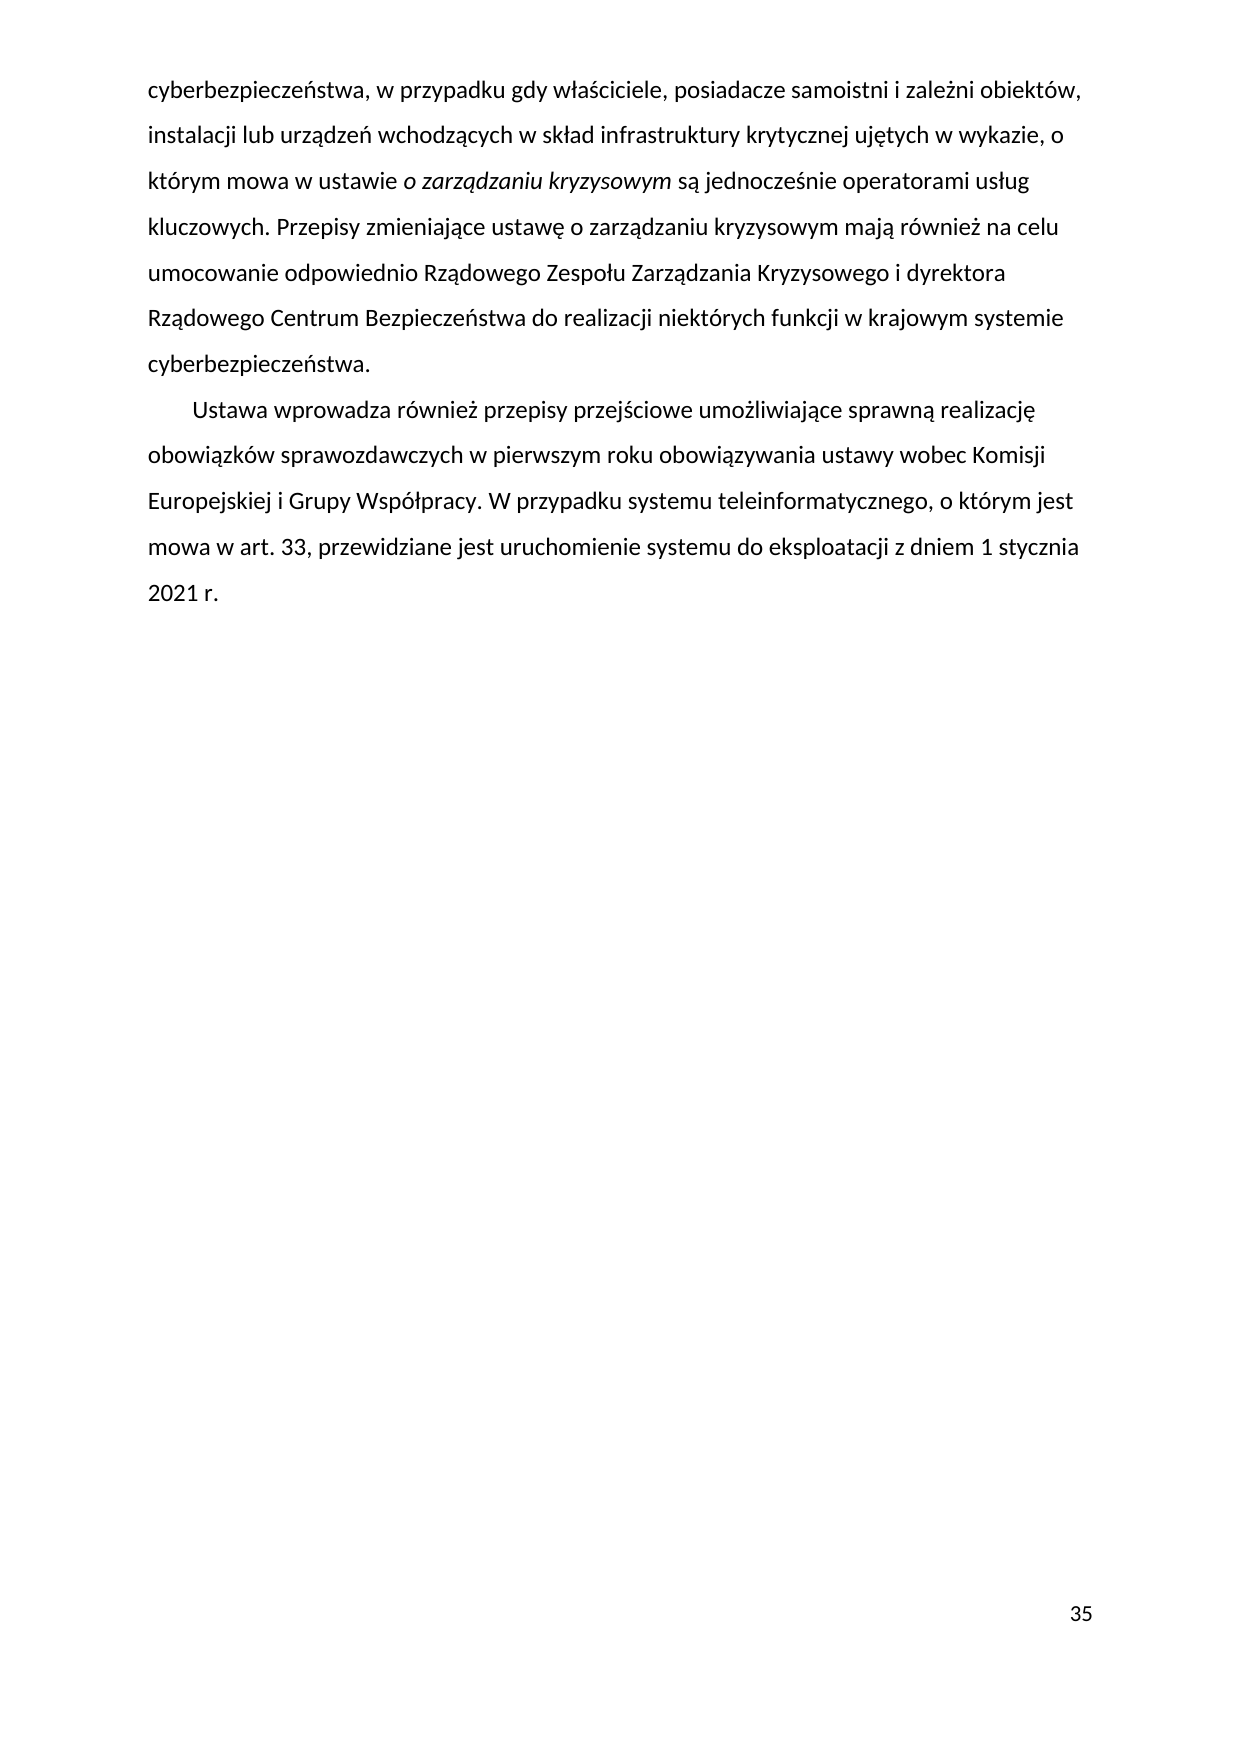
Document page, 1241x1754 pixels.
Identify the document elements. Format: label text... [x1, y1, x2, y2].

text cyberbezpieczeństwa, w przypadku gdy właściciele, posiadacze samoistni i zależni obiektów, instalacji lub urządzeń wchodzących w skład infrastruktury krytycznej ujętych w wykazie, o którym mowa w ustawie o zarządzaniu kryzysowym są jednocześnie operatorami usług kluczowych. Przepisy zmieniające ustawę o zarządzaniu kryzysowym mają również na celu umocowanie odpowiednio Rządowego Zespołu Zarządzania Kryzysowego i dyrektora Rządowego Centrum Bezpieczeństwa do realizacji niektórych funkcji w krajowym systemie cyberbezpieczeństwa. [148, 74, 1093, 379]
text Ustawa wprowadza również przepisy przejściowe umożliwiające sprawną realizację obowiązków sprawozdawczych w pierwszym roku obowiązywania ustawy wobec Komisji Europejskiej i Grupy Współpracy. W przypadku systemu teleinformatycznego, o którym jest mowa w art. 33, przewidziane jest uruchomienie systemu do eksploatacji z dniem 1 stycznia 2021 r. [148, 394, 1093, 607]
